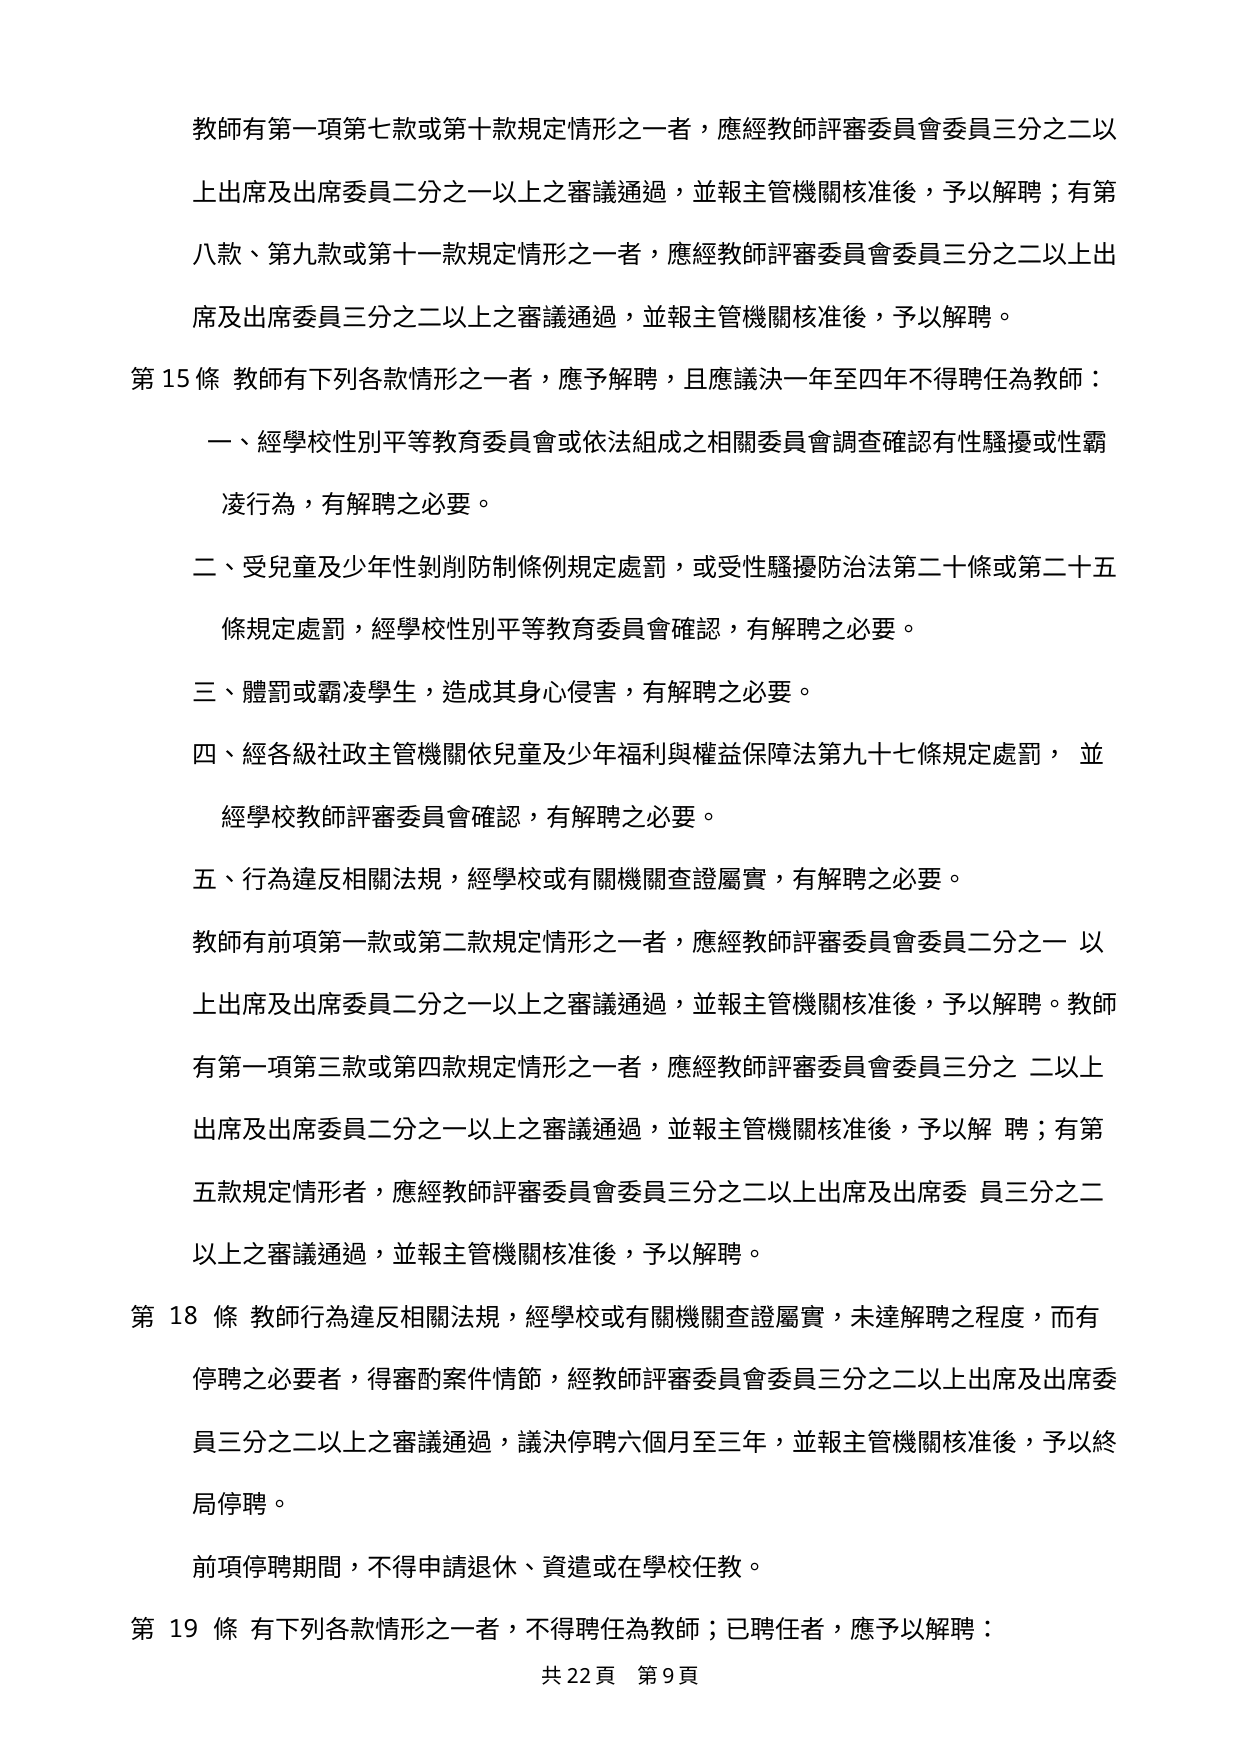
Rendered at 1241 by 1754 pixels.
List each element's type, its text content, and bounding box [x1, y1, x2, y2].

text 一、經學校性別平等教育委員會或依法組成之相關委員會調查確認有性騷擾或性霸凌行為，有解聘之必要。 [192, 398, 1122, 523]
text 教師有前項第一款或第二款規定情形之一者，應經教師評審委員會委員二分之一 以上出席及出席委員二分之一以上之審議通過，並報主管機關核准後，予以解聘。教師有第一項第三款或第四款規定情形之一者，應經教師評審委員會委員三分之 二以上出席及出席委員二分之一以上之審議通過，並報主管機關核准後，予以解 聘；有第五款規定情形者，應經教師評審委員會委員三分之二以上出席及出席委 員三分之二以上之審議通過，並報主管機關核准後，予以解聘。 [192, 898, 1122, 1273]
text 五、行為違反相關法規，經學校或有關機關查證屬實，有解聘之必要。 [192, 836, 1122, 898]
text 第 19 條 有下列各款情形之一者，不得聘任為教師；已聘任者，應予以解聘： [131, 1586, 1122, 1648]
text 二、受兒童及少年性剝削防制條例規定處罰，或受性騷擾防治法第二十條或第二十五條規定處罰，經學校性別平等教育委員會確認，有解聘之必要。 [192, 523, 1122, 648]
text 第 18 條 教師行為違反相關法規，經學校或有關機關查證屬實，未達解聘之程度，而有停聘之必要者，得審酌案件情節，經教師評審委員會委員三分之二以上出席及出席委員三分之二以上之審議通過，議決停聘六個月至三年，並報主管機關核准後，予以終局停聘。 [131, 1273, 1122, 1523]
text 教師有第一項第七款或第十款規定情形之一者，應經教師評審委員會委員三分之二以上出席及出席委員二分之一以上之審議通過，並報主管機關核准後，予以解聘；有第八款、第九款或第十一款規定情形之一者，應經教師評審委員會委員三分之二以上出席及出席委員三分之二以上之審議通過，並報主管機關核准後，予以解聘。 [192, 86, 1122, 336]
text 第15條 教師有下列各款情形之一者，應予解聘，且應議決一年至四年不得聘任為教師： [131, 336, 1122, 398]
text 三、體罰或霸凌學生，造成其身心侵害，有解聘之必要。 [192, 648, 1122, 711]
text 四、經各級社政主管機關依兒童及少年福利與權益保障法第九十七條規定處罰， 並經學校教師評審委員會確認，有解聘之必要。 [192, 711, 1122, 836]
text 前項停聘期間，不得申請退休、資遣或在學校任教。 [192, 1523, 1122, 1586]
